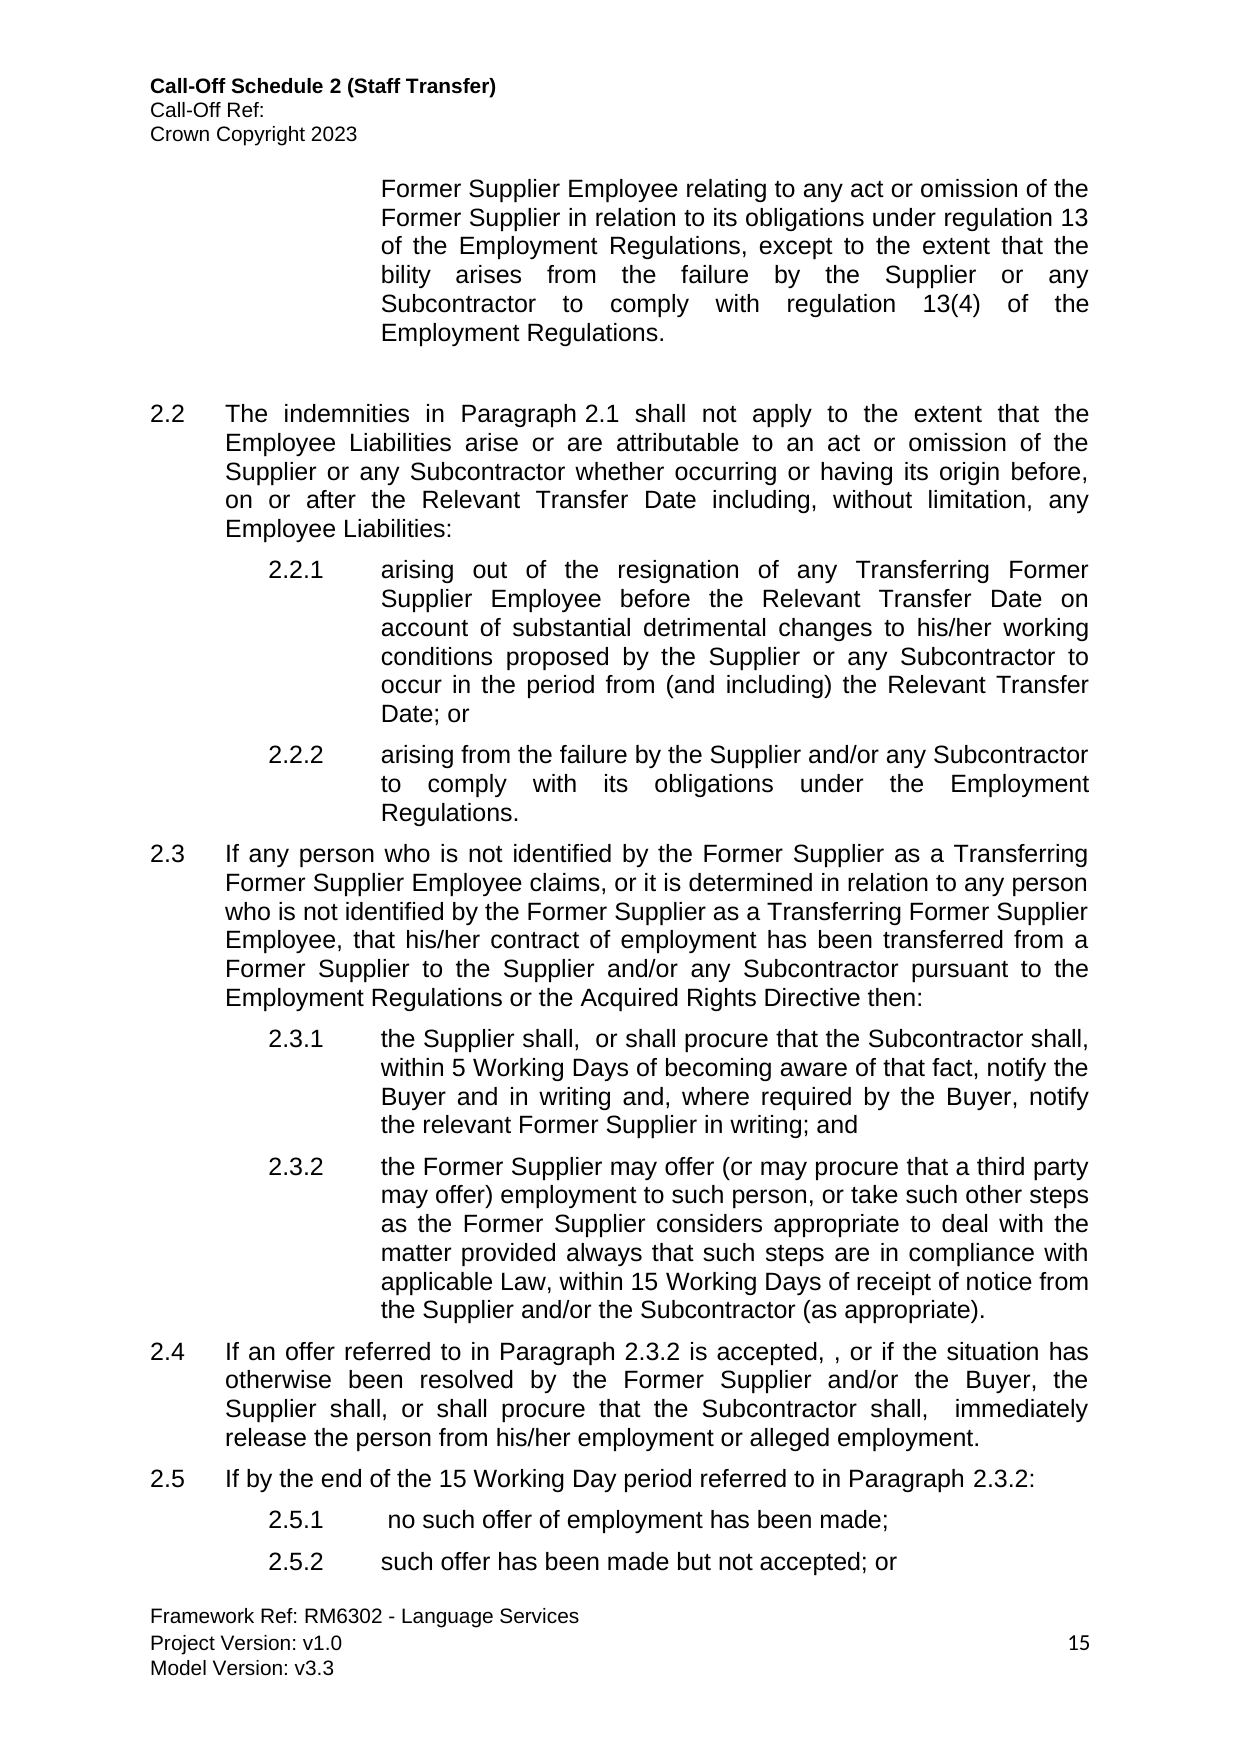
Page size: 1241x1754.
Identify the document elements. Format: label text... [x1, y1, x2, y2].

list Former Supplier Employee relating to any act or omission of the Former Supplier in relation to its obligations under regulation 13 of the Employment Regulations, except to the extent that the bility arises from the failure by the Supplier or any Subcontractor to comply with regulation 13(4) of the Employment Regulations. [268, 174, 1090, 346]
list The indemnities in Paragraph 2.1 shall not apply to the extent that the Employee Liabilities arise or are attributable to an act or omission of the Supplier or any Subcontractor whether occurring or having its origin before, on or after the Relevant Transfer Date including, without limitation, any Employee Liabilities: [150, 399, 1090, 543]
list the Former Supplier may offer (or may procure that a third party may offer) employment to such person, or take such other steps as the Former Supplier considers appropriate to deal with the matter provided always that such steps are in compliance with applicable Law, within 15 Working Days of receipt of notice from the Supplier and/or the Subcontractor (as appropriate). [268, 1152, 1090, 1324]
list such offer has been made but not accepted; or [268, 1547, 1090, 1576]
list If by the end of the 15 Working Day period referred to in Paragraph 2.3.2: [150, 1464, 1090, 1493]
list arising out of the resignation of any Transferring Former Supplier Employee before the Relevant Transfer Date on account of substantial detrimental changes to his/her working conditions proposed by the Supplier or any Subcontractor to occur in the period from (and including) the Relevant Transfer Date; or [268, 556, 1090, 728]
list the Supplier shall, or shall procure that the Subcontractor shall, within 5 Working Days of becoming aware of that fact, notify the Buyer and in writing and, where required by the Buyer, notify the relevant Former Supplier in writing; and [268, 1024, 1090, 1139]
list If any person who is not identified by the Former Supplier as a Transferring Former Supplier Employee claims, or it is determined in relation to any person who is not identified by the Former Supplier as a Transferring Former Supplier Employee, that his/her contract of employment has been transferred from a Former Supplier to the Supplier and/or any Subcontractor pursuant to the Employment Regulations or the Acquired Rights Directive then: [150, 839, 1090, 1012]
list If an offer referred to in Paragraph 2.3.2 is accepted, , or if the situation has otherwise been resolved by the Former Supplier and/or the Buyer, the Supplier shall, or shall procure that the Subcontractor shall, immediately release the person from his/her employment or alleged employment. [150, 1337, 1090, 1452]
list no such offer of employment has been made; [268, 1506, 1090, 1534]
list arising from the failure by the Supplier and/or any Subcontractor to comply with its obligations under the Employment Regulations. [268, 741, 1090, 827]
